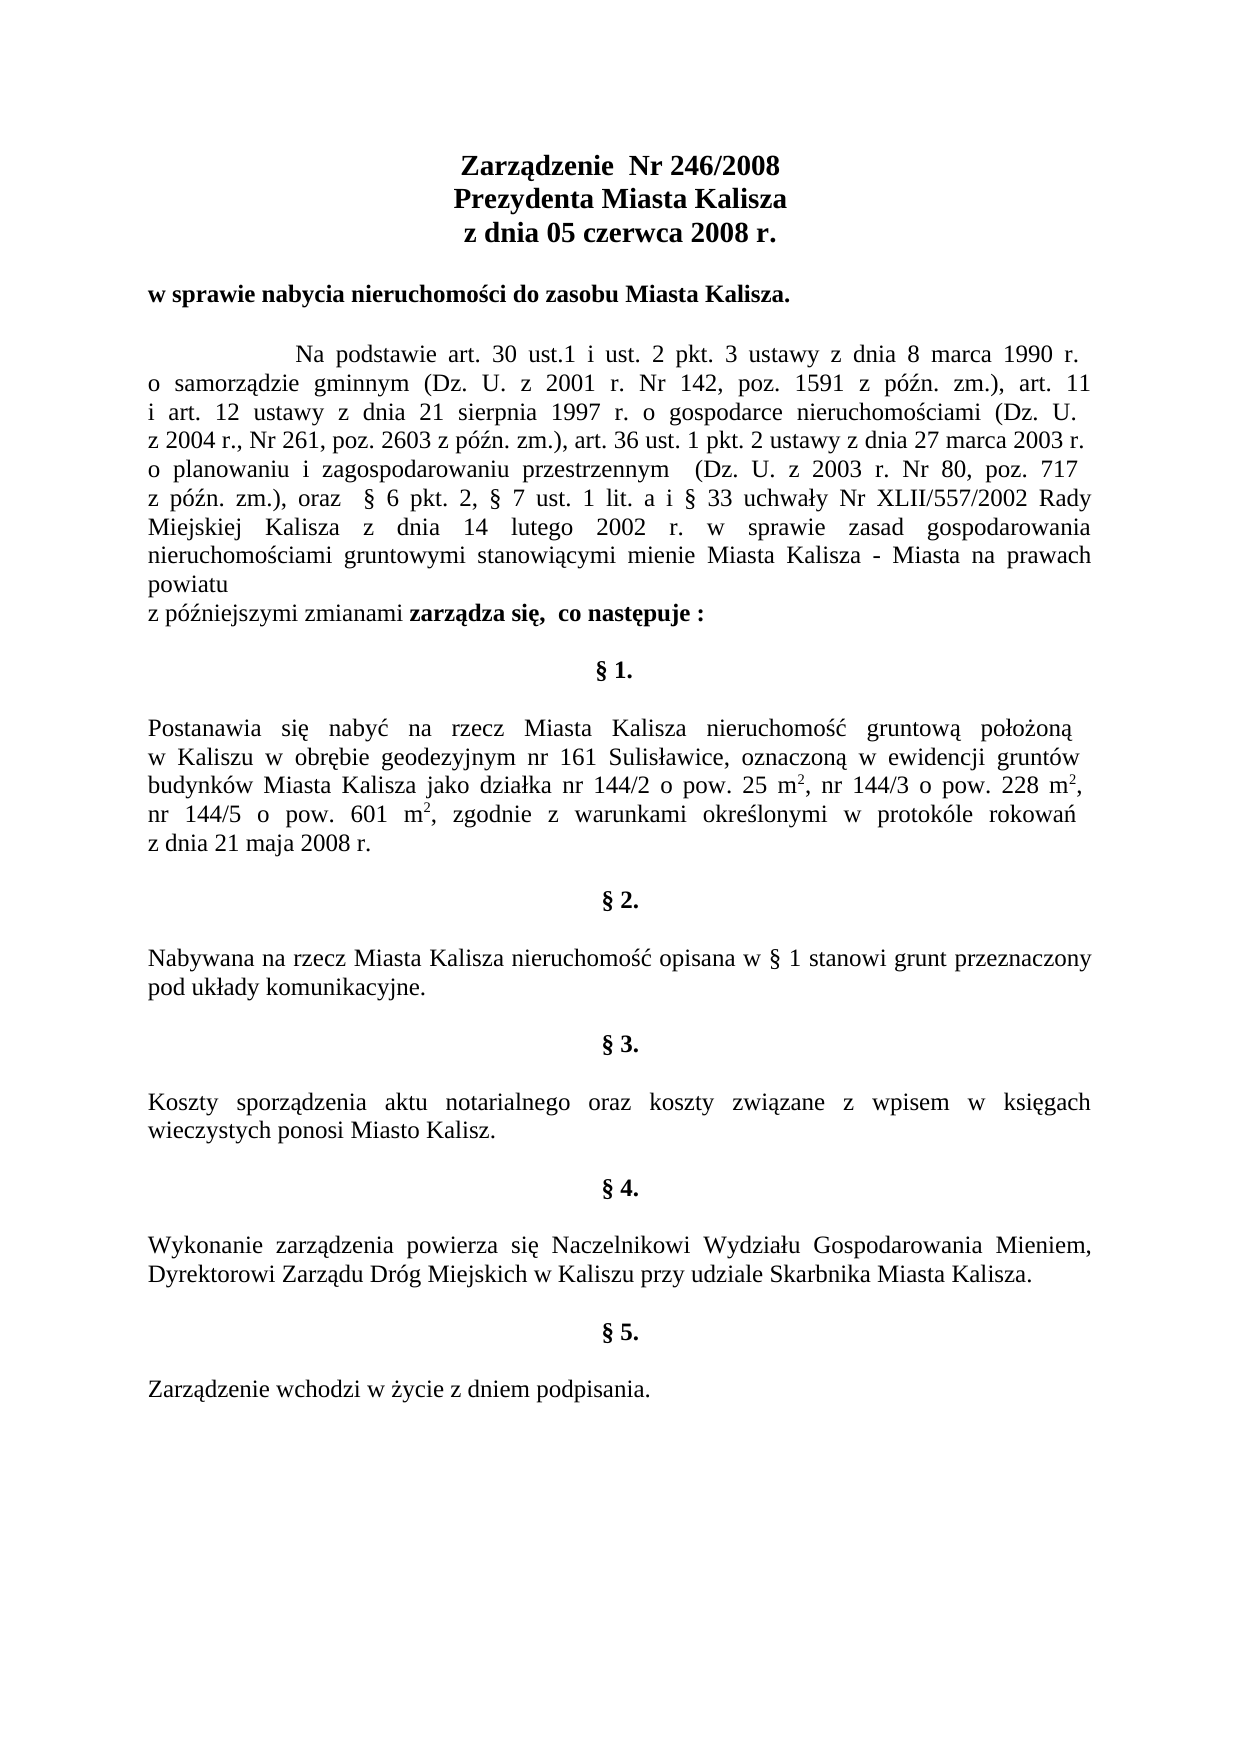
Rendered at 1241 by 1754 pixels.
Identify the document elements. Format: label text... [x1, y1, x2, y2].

text § 3. [148, 1029, 1092, 1058]
text § 5. [148, 1317, 1092, 1346]
text Wykonanie zarządzenia powierza się Naczelnikowi Wydziału Gospodarowania Mieniem, Dyrektorowi Zarządu Dróg Miejskich w Kaliszu przy udziale Skarbnika Miasta Kalisza. [148, 1231, 1092, 1288]
text Nabywana na rzecz Miasta Kalisza nieruchomość opisana w § 1 stanowi grunt przeznaczony pod układy komunikacyjne. [148, 943, 1092, 1001]
text z dnia 05 czerwca 2008 r. [148, 215, 1092, 248]
text Zarządzenie wchodzi w życie z dniem podpisania. [148, 1374, 1092, 1403]
text w sprawie nabycia nieruchomości do zasobu Miasta Kalisza. [148, 279, 1092, 308]
text § 2. [148, 886, 1092, 914]
text § 1. [148, 656, 1092, 684]
text Koszty sporządzenia aktu notarialnego oraz koszty związane z wpisem w księgach wieczystych ponosi Miasto Kalisz. [148, 1087, 1092, 1144]
text § 4. [148, 1173, 1092, 1202]
text Postanawia się nabyć na rzecz Miasta Kalisza nieruchomość gruntową położoną w Kaliszu w obrębie geodezyjnym nr 161 Sulisławice, oznaczoną w ewidencji gruntów budynków Miasta Kalisza jako działka nr 144/2 o pow. 25 m2, nr 144/3 o pow. 228 m2, nr 144/5 o pow. 601 m2, zgodnie z warunkami określonymi w protokóle rokowań z dnia 21 maja 2008 r. [148, 713, 1092, 857]
text Zarządzenie Nr 246/2008 [148, 148, 1092, 181]
text Prezydenta Miasta Kalisza [148, 181, 1092, 215]
text Na podstawie art. 30 ust.1 i ust. 2 pkt. 3 ustawy z dnia 8 marca 1990 r. o samorządzie gminnym (Dz. U. z 2001 r. Nr 142, poz. 1591 z późn. zm.), art. 11 i art. 12 ustawy z dnia 21 sierpnia 1997 r. o gospodarce nieruchomościami (Dz. U. z 2004 r., Nr 261, poz. 2603 z późn. zm.), art. 36 ust. 1 pkt. 2 ustawy z dnia 27 marca 2003 r. o planowaniu i zagospodarowaniu przestrzennym (Dz. U. z 2003 r. Nr 80, poz. 717 z późn. zm.), oraz § 6 pkt. 2, § 7 ust. 1 lit. a i § 33 uchwały Nr XLII/557/2002 Rady Miejskiej Kalisza z dnia 14 lutego 2002 r. w sprawie zasad gospodarowania nieruchomościami gruntowymi stanowiącymi mienie Miasta Kalisza - Miasta na prawach powiatu z późniejszymi zmianami zarządza się, co następuje : [148, 339, 1092, 627]
